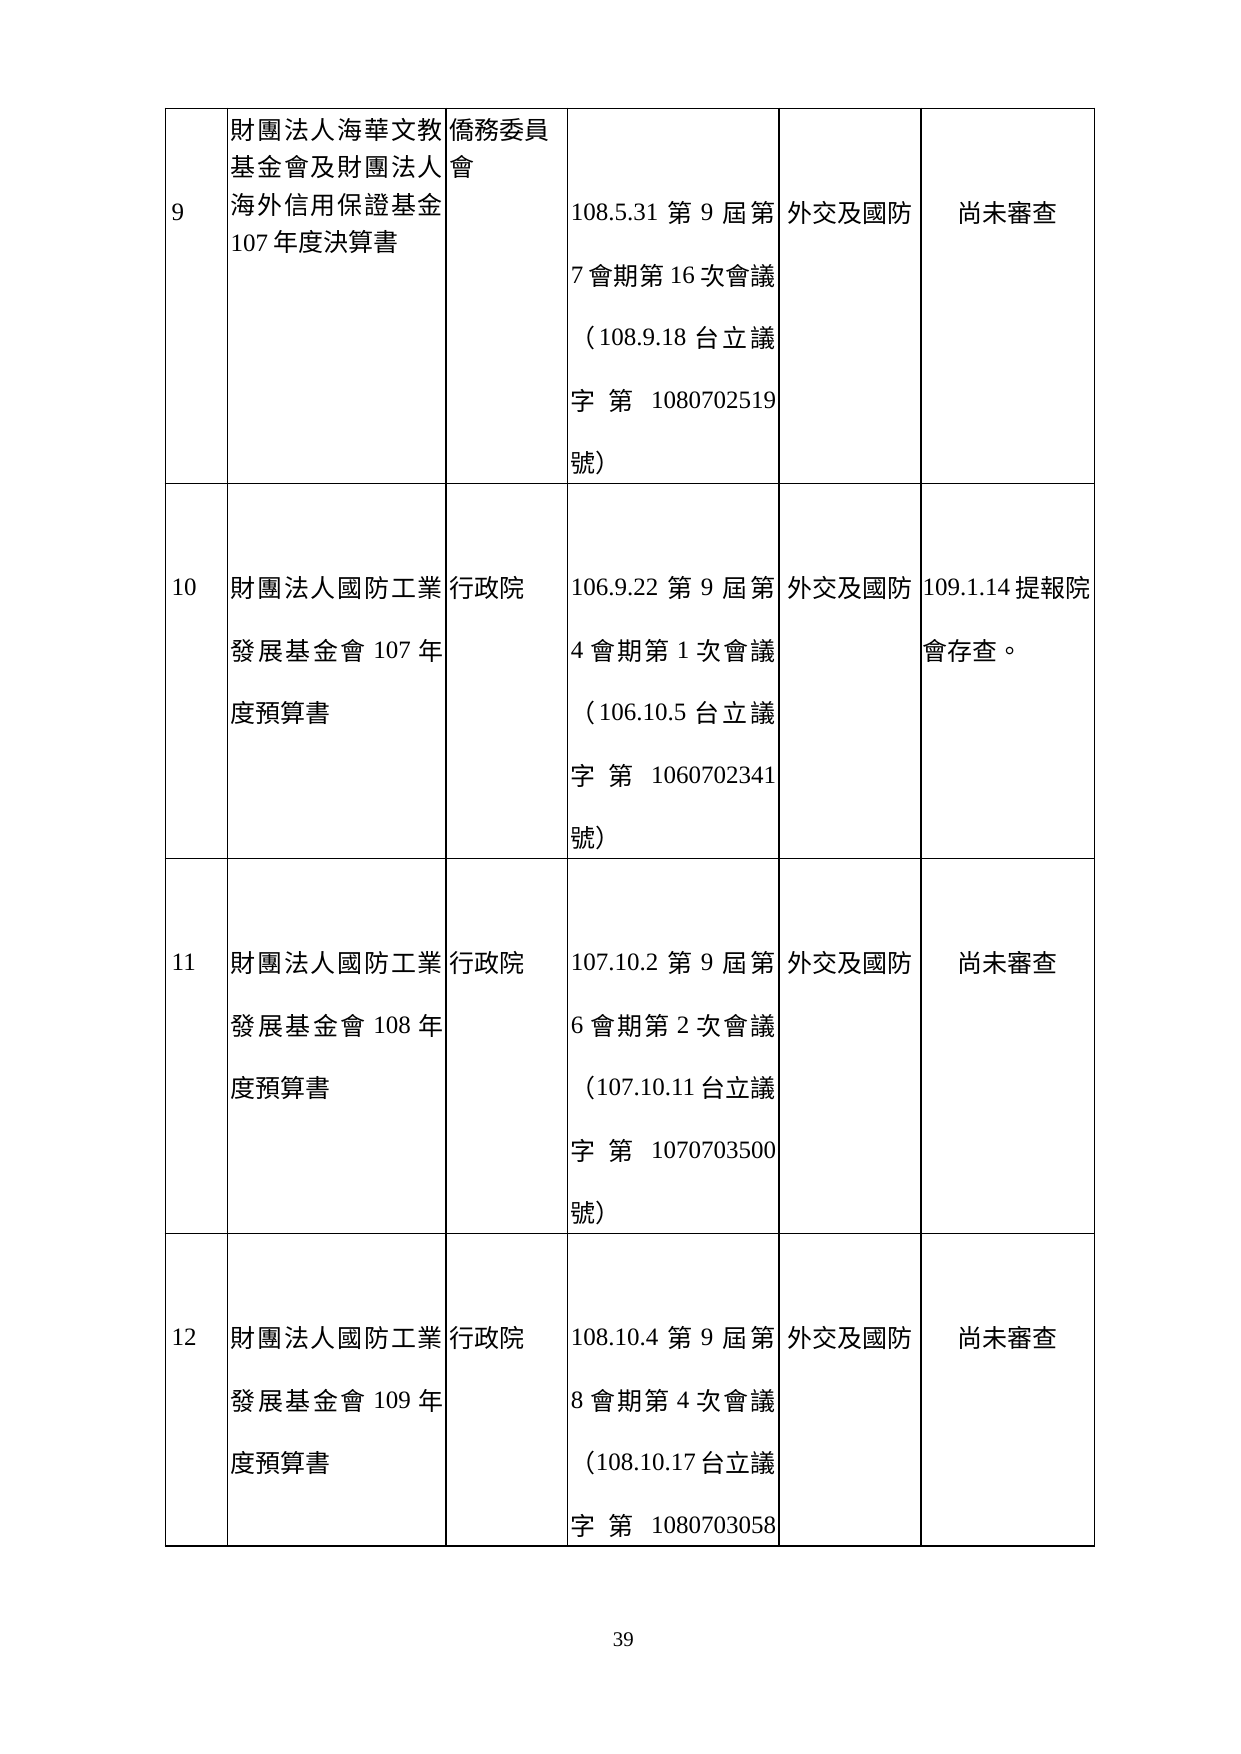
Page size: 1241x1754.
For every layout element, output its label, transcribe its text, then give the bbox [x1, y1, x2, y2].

table_cell 行政院 [447, 1234, 567, 1545]
table_cell 尚未審查 [922, 109, 1094, 483]
table_cell 109.1.14提報院會存查。 [922, 484, 1094, 858]
table_cell 外交及國防 [780, 109, 920, 483]
table_cell 僑務委員會 [447, 109, 567, 483]
table_cell 107.10.2第9屆第6會期第2次會議（107.10.11台立議字第1070703500號） [568, 859, 778, 1233]
table_cell 尚未審查 [922, 859, 1094, 1233]
table_cell 外交及國防 [780, 1234, 920, 1545]
table_cell 108.5.31第9屆第7會期第16次會議（108.9.18台立議字第1080702519號） [568, 109, 778, 483]
table_cell 財團法人海華文教基金會及財團法人海外信用保證基金107年度決算書 [228, 109, 445, 483]
table_cell 尚未審查 [922, 1234, 1094, 1545]
table_cell [166, 1234, 227, 1545]
table_cell 財團法人國防工業發展基金會108年度預算書 [228, 859, 445, 1233]
table_cell 106.9.22第9屆第4會期第1次會議（106.10.5台立議字第1060702341號） [568, 484, 778, 858]
table_cell [166, 109, 227, 483]
table_cell [166, 484, 227, 858]
table_cell 財團法人國防工業發展基金會107年度預算書 [228, 484, 445, 858]
table_cell 行政院 [447, 484, 567, 858]
table_cell [166, 859, 227, 1233]
table_cell 行政院 [447, 859, 567, 1233]
table_cell 外交及國防 [780, 859, 920, 1233]
table_cell 財團法人國防工業發展基金會109年度預算書 [228, 1234, 445, 1545]
table_cell 108.10.4第9屆第8會期第4次會議（108.10.17台立議字第1080703058 [568, 1234, 778, 1545]
table_cell 外交及國防 [780, 484, 920, 858]
